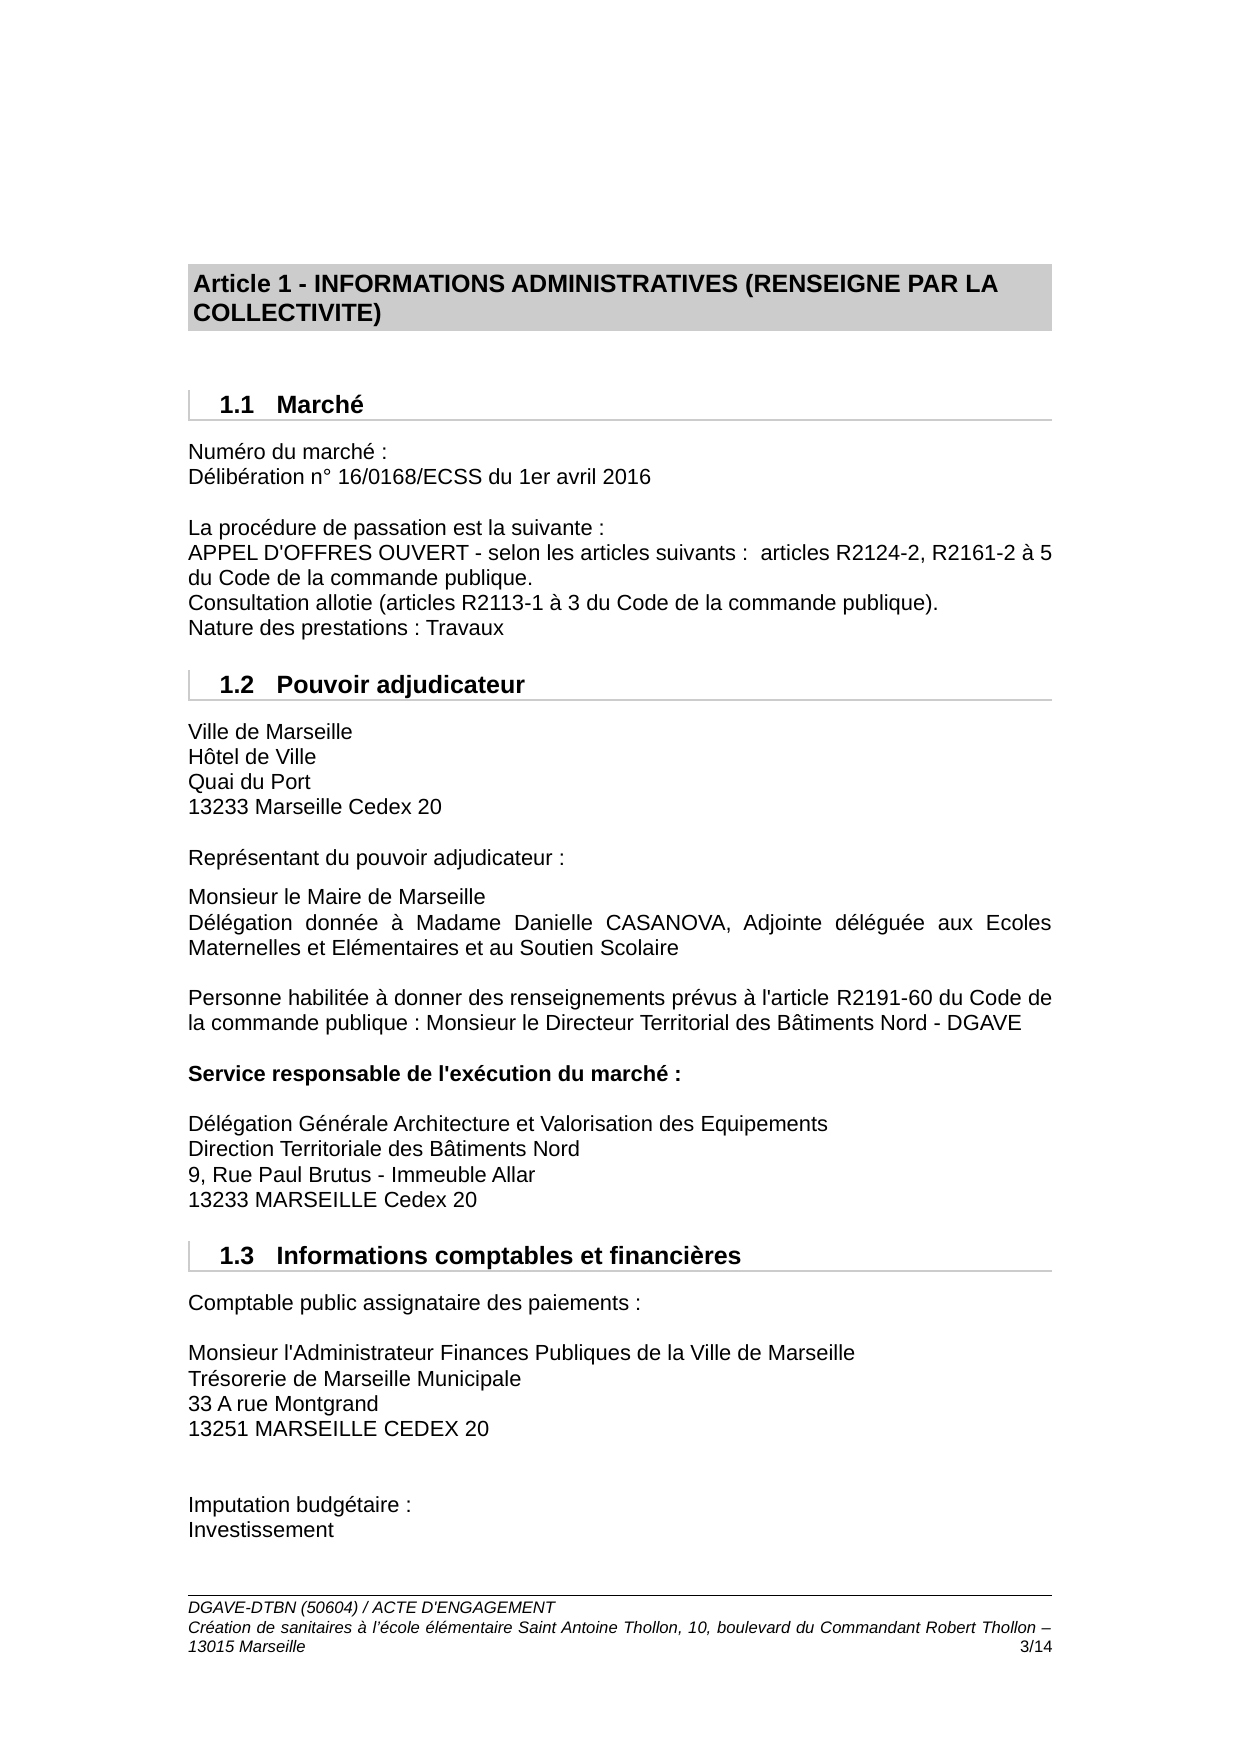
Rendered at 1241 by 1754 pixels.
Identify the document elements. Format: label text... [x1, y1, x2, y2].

text Délégation Générale Architecture et Valorisation des Equipements [188, 1111, 1052, 1136]
text Trésorerie de Marseille Municipale [188, 1366, 1052, 1391]
text Service responsable de l'exécution du marché : [188, 1061, 1052, 1086]
subtitle Informations comptables et financières [190, 1241, 1052, 1270]
text La procédure de passation est la suivante : [188, 514, 1052, 540]
text Numéro du marché : [188, 439, 1052, 464]
text Consultation allotie (articles R2113-1 à 3 du Code de la commande publique). [188, 590, 1052, 615]
text Direction Territoriale des Bâtiments Nord [188, 1136, 1052, 1161]
text 13233 Marseille Cedex 20 [188, 794, 1052, 819]
text Investissement [188, 1517, 1052, 1542]
text Monsieur l'Administrateur Finances Publiques de la Ville de Marseille [188, 1340, 1052, 1366]
text 33 A rue Montgrand [188, 1391, 1052, 1416]
subtitle Marché [190, 390, 1052, 419]
text Quai du Port [188, 769, 1052, 794]
text Personne habilitée à donner des renseignements prévus à l'article R2191-60 du Code de la commande publique : Monsieur le Directeur Territorial des Bâtiments Nord - DGAVE [188, 985, 1052, 1035]
text Hôtel de Ville [188, 744, 1052, 769]
text Nature des prestations : Travaux [188, 615, 1052, 641]
text Délibération n° 16/0168/ECSS du 1er avril 2016 [188, 464, 1052, 489]
text Représentant du pouvoir adjudicateur : [188, 844, 1052, 870]
text APPEL D'OFFRES OUVERT - selon les articles suivants : articles R2124-2, R2161-2 à 5 du Code de la commande publique. [188, 540, 1052, 590]
text 13233 MARSEILLE Cedex 20 [188, 1187, 1052, 1212]
text 9, Rue Paul Brutus - Immeuble Allar [188, 1161, 1052, 1187]
text Comptable public assignataire des paiements : [188, 1290, 1052, 1315]
text Monsieur le Maire de Marseille [188, 884, 1052, 909]
text Délégation donnée à Madame Danielle CASANOVA, Adjointe déléguée aux Ecoles Maternelles et Elémentaires et au Soutien Scolaire [188, 909, 1052, 960]
subtitle Pouvoir adjudicateur [190, 670, 1052, 699]
subtitle INFORMATIONS ADMINISTRATIVES (RENSEIGNE PAR LA COLLECTIVITE) [190, 266, 1050, 329]
text 13251 MARSEILLE CEDEX 20 [188, 1416, 1052, 1441]
text Imputation budgétaire : [188, 1492, 1052, 1517]
text Ville de Marseille [188, 718, 1052, 744]
